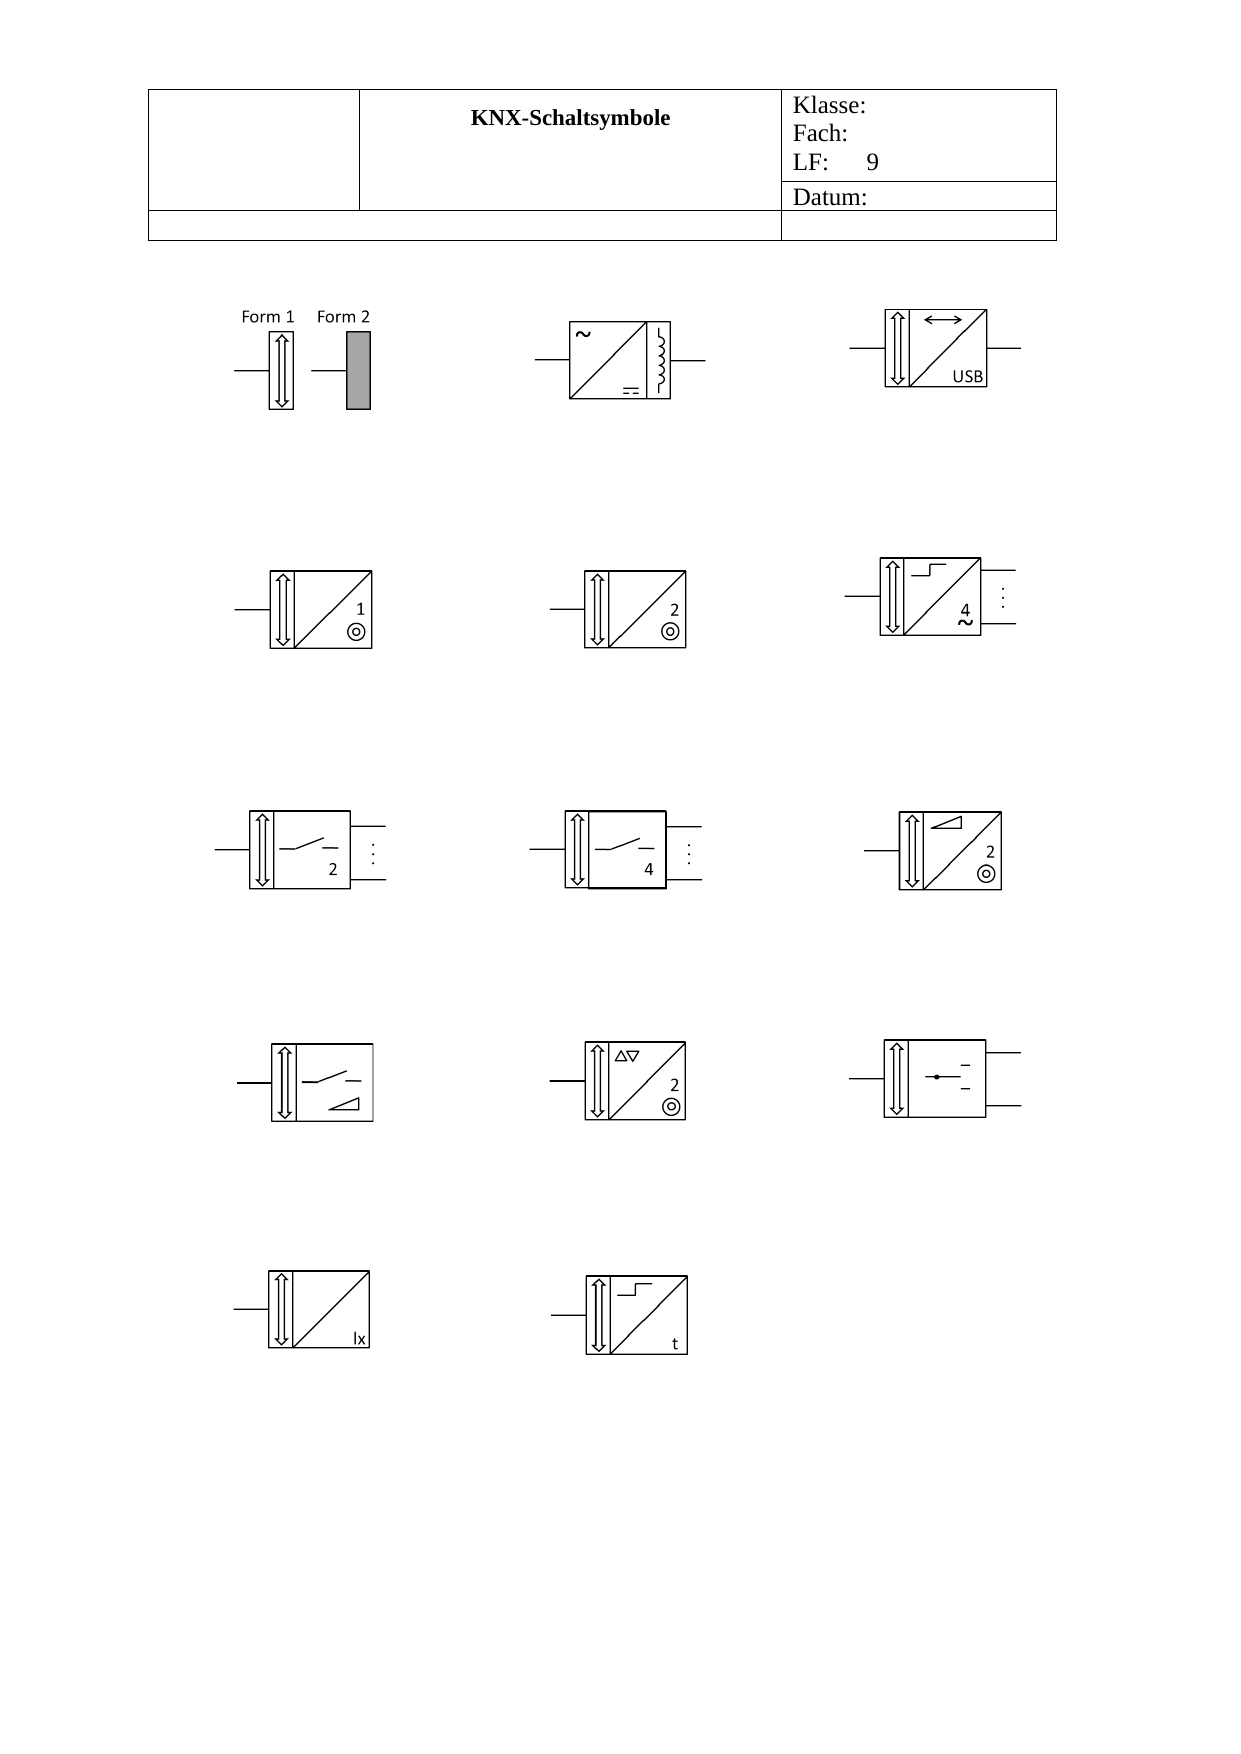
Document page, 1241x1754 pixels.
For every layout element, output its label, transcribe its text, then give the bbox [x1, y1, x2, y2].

table_cell [778, 1481, 1093, 1509]
table_cell Datum: [782, 182, 1056, 210]
table_cell [463, 1121, 778, 1150]
table_cell [463, 921, 778, 949]
table_cell [463, 409, 778, 438]
table_cell [463, 1423, 778, 1452]
table_cell [463, 553, 778, 667]
table_cell [778, 782, 1093, 810]
table_cell [778, 524, 1093, 553]
table_cell [463, 978, 778, 1007]
table_cell [778, 892, 1093, 921]
table_cell [148, 1265, 463, 1366]
table_cell [148, 553, 463, 667]
table_cell [148, 1007, 463, 1036]
table_cell [463, 1007, 778, 1036]
table_cell [463, 1265, 778, 1366]
table_cell [463, 1452, 778, 1481]
table_cell [148, 1121, 463, 1150]
table_cell [463, 949, 778, 978]
table_cell [148, 1423, 463, 1452]
table_cell [463, 1208, 778, 1236]
table_cell [778, 495, 1093, 524]
table_cell [778, 921, 1093, 949]
table_cell [612, 1047, 684, 1119]
table_cell [463, 1236, 778, 1265]
table_cell [148, 1036, 463, 1121]
table_cell [148, 753, 463, 782]
table_cell [590, 813, 665, 887]
table_cell [148, 810, 463, 892]
table_cell [778, 1452, 1093, 1481]
table_cell [463, 724, 778, 753]
table_cell [778, 724, 1093, 753]
table_cell [778, 695, 1093, 724]
table_cell [148, 438, 463, 467]
table_cell [778, 1179, 1093, 1208]
table_cell [463, 892, 778, 921]
table_cell [778, 949, 1093, 978]
table_header [270, 333, 292, 408]
table_cell [463, 810, 778, 892]
table_header KNX-Schaltsymbole [360, 90, 781, 210]
table_cell [463, 753, 778, 782]
table_cell [148, 467, 463, 495]
table_cell [148, 1366, 463, 1394]
table_cell [778, 1150, 1093, 1179]
table_cell [778, 753, 1093, 782]
table_cell [463, 1179, 778, 1208]
table_cell [778, 553, 1093, 667]
table_cell [463, 1395, 778, 1423]
table_cell [148, 1395, 463, 1423]
table_cell [778, 810, 1093, 892]
table_cell [148, 409, 463, 438]
table_cell [148, 782, 463, 810]
table_cell [778, 667, 1093, 695]
table_header [778, 299, 1093, 409]
table_cell [778, 1423, 1093, 1452]
table_cell [148, 949, 463, 978]
table_cell [778, 1007, 1093, 1036]
table_cell [463, 438, 778, 467]
table_cell [148, 1208, 463, 1236]
table_cell [463, 1481, 778, 1509]
table_cell [463, 1036, 778, 1121]
table_cell [778, 1121, 1093, 1150]
table_cell [566, 812, 588, 887]
table_cell [782, 211, 1056, 240]
table_cell [297, 1045, 372, 1120]
table_header Klasse: Fach: LF: 9 [782, 90, 1056, 181]
table_cell [148, 978, 463, 1007]
table_header [463, 299, 778, 409]
table_cell [148, 1452, 463, 1481]
table_header [149, 90, 359, 210]
table_cell [463, 495, 778, 524]
table_cell [610, 1043, 683, 1117]
table_cell [463, 467, 778, 495]
table_cell [148, 1179, 463, 1208]
table_cell [778, 978, 1093, 1007]
table_cell [148, 495, 463, 524]
table_cell [778, 1366, 1093, 1394]
table_cell [282, 1050, 287, 1116]
table_cell [778, 1265, 1093, 1366]
table_cell [463, 524, 778, 553]
table_cell [778, 1236, 1093, 1265]
table_cell [148, 524, 463, 553]
table_cell [148, 667, 463, 695]
table_cell [463, 695, 778, 724]
table_cell [778, 409, 1093, 438]
table_cell [148, 695, 463, 724]
table_cell [463, 667, 778, 695]
table_cell [778, 1036, 1093, 1121]
table_cell [778, 1208, 1093, 1236]
table_cell [778, 438, 1093, 467]
table_cell [463, 1366, 778, 1394]
table_cell [148, 892, 463, 921]
table_cell [149, 211, 781, 240]
table_cell [463, 1150, 778, 1179]
table_cell [148, 921, 463, 949]
table_cell [148, 724, 463, 753]
table_cell [586, 1043, 608, 1119]
table_header [148, 299, 463, 409]
table_cell [273, 1045, 295, 1120]
table_cell [463, 782, 778, 810]
table_cell [778, 1395, 1093, 1423]
table_cell [148, 1481, 463, 1509]
table_cell [251, 812, 273, 888]
table_cell [778, 467, 1093, 495]
table_cell [275, 812, 349, 888]
table_header [279, 338, 285, 405]
table_cell [148, 1236, 463, 1265]
table_cell [148, 1150, 463, 1179]
